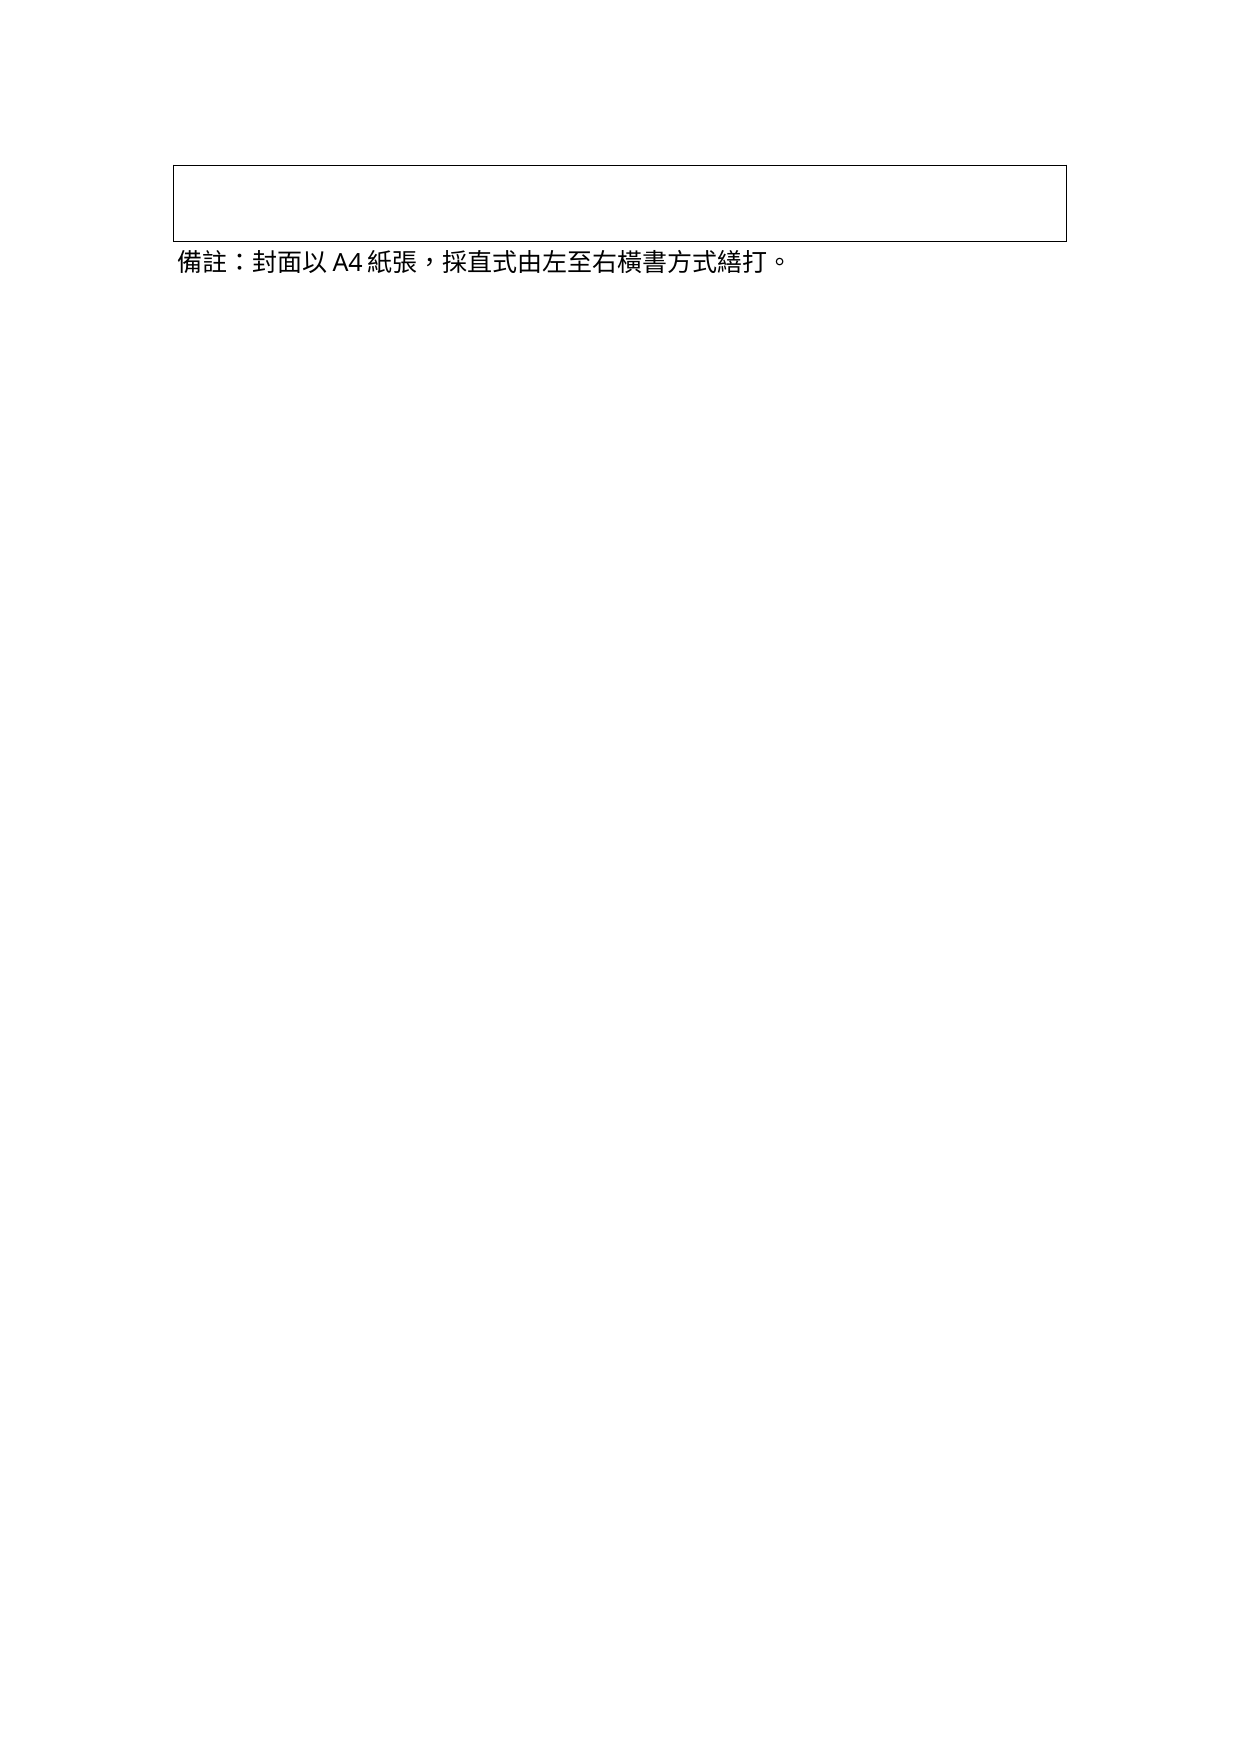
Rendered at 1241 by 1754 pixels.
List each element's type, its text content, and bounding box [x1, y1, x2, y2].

text 備註：封面以A4紙張，採直式由左至右橫書方式繕打。 [177, 242, 1063, 279]
table_header 彰化縣政府102年度自行研究報告 研究單位：人事處 研究人員：黃財金、簡有在 研究期程：102.1.1－102.10.31 [174, 166, 1066, 241]
